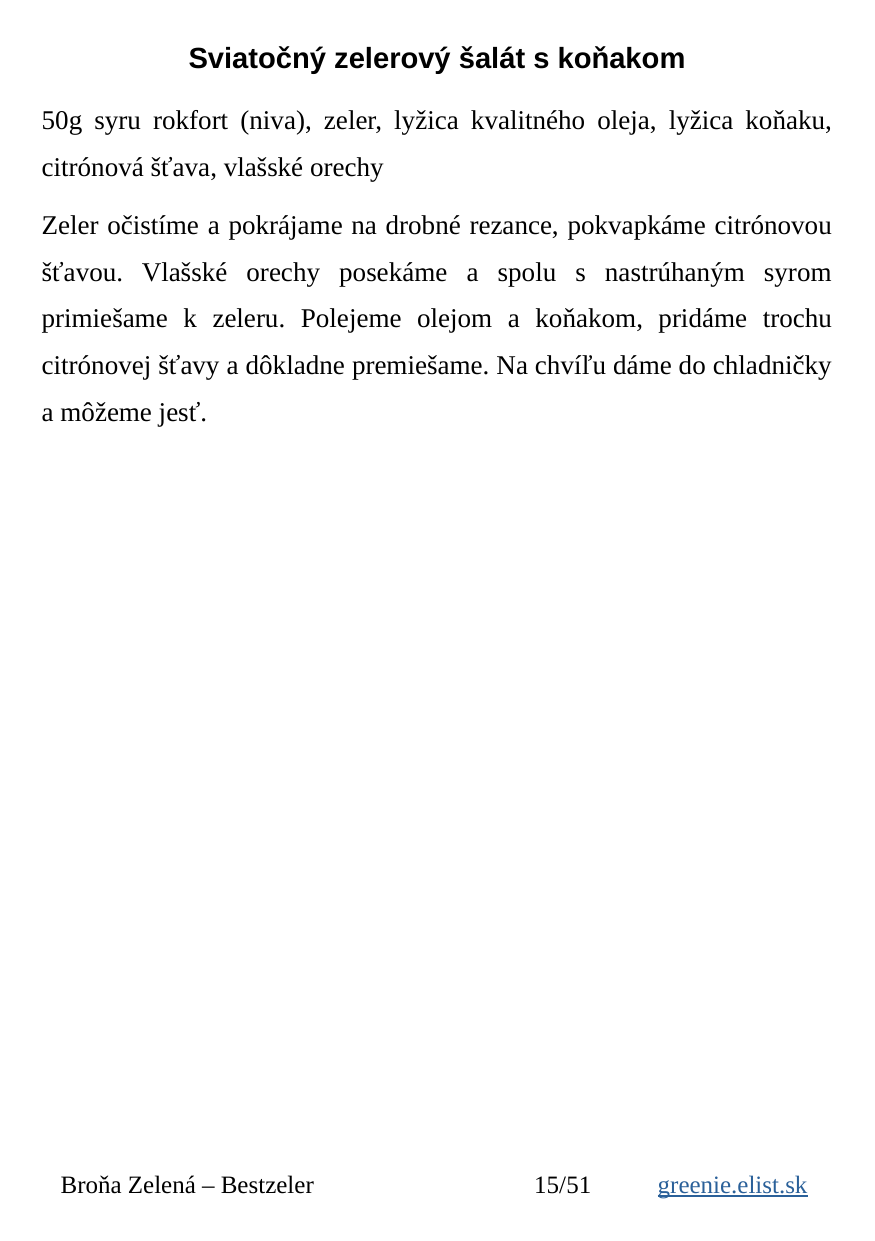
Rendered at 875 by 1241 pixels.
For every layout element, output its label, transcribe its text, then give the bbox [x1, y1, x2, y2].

subtitle Sviatočný zelerový šalát s koňakom [41, 41, 833, 75]
text 50g syru rokfort (niva), zeler, lyžica kvalitného oleja, lyžica koňaku, citrónová šťava, vlašské orechy [41, 104, 833, 182]
text Zeler očistíme a pokrájame na drobné rezance, pokvapkáme citrónovou šťavou. Vlašské orechy posekáme a spolu s nastrúhaným syrom primiešame k zeleru. Polejeme olejom a koňakom, pridáme trochu citrónovej šťavy a dôkladne premiešame. Na chvíľu dáme do chladničky a môžeme jesť. [41, 209, 833, 427]
